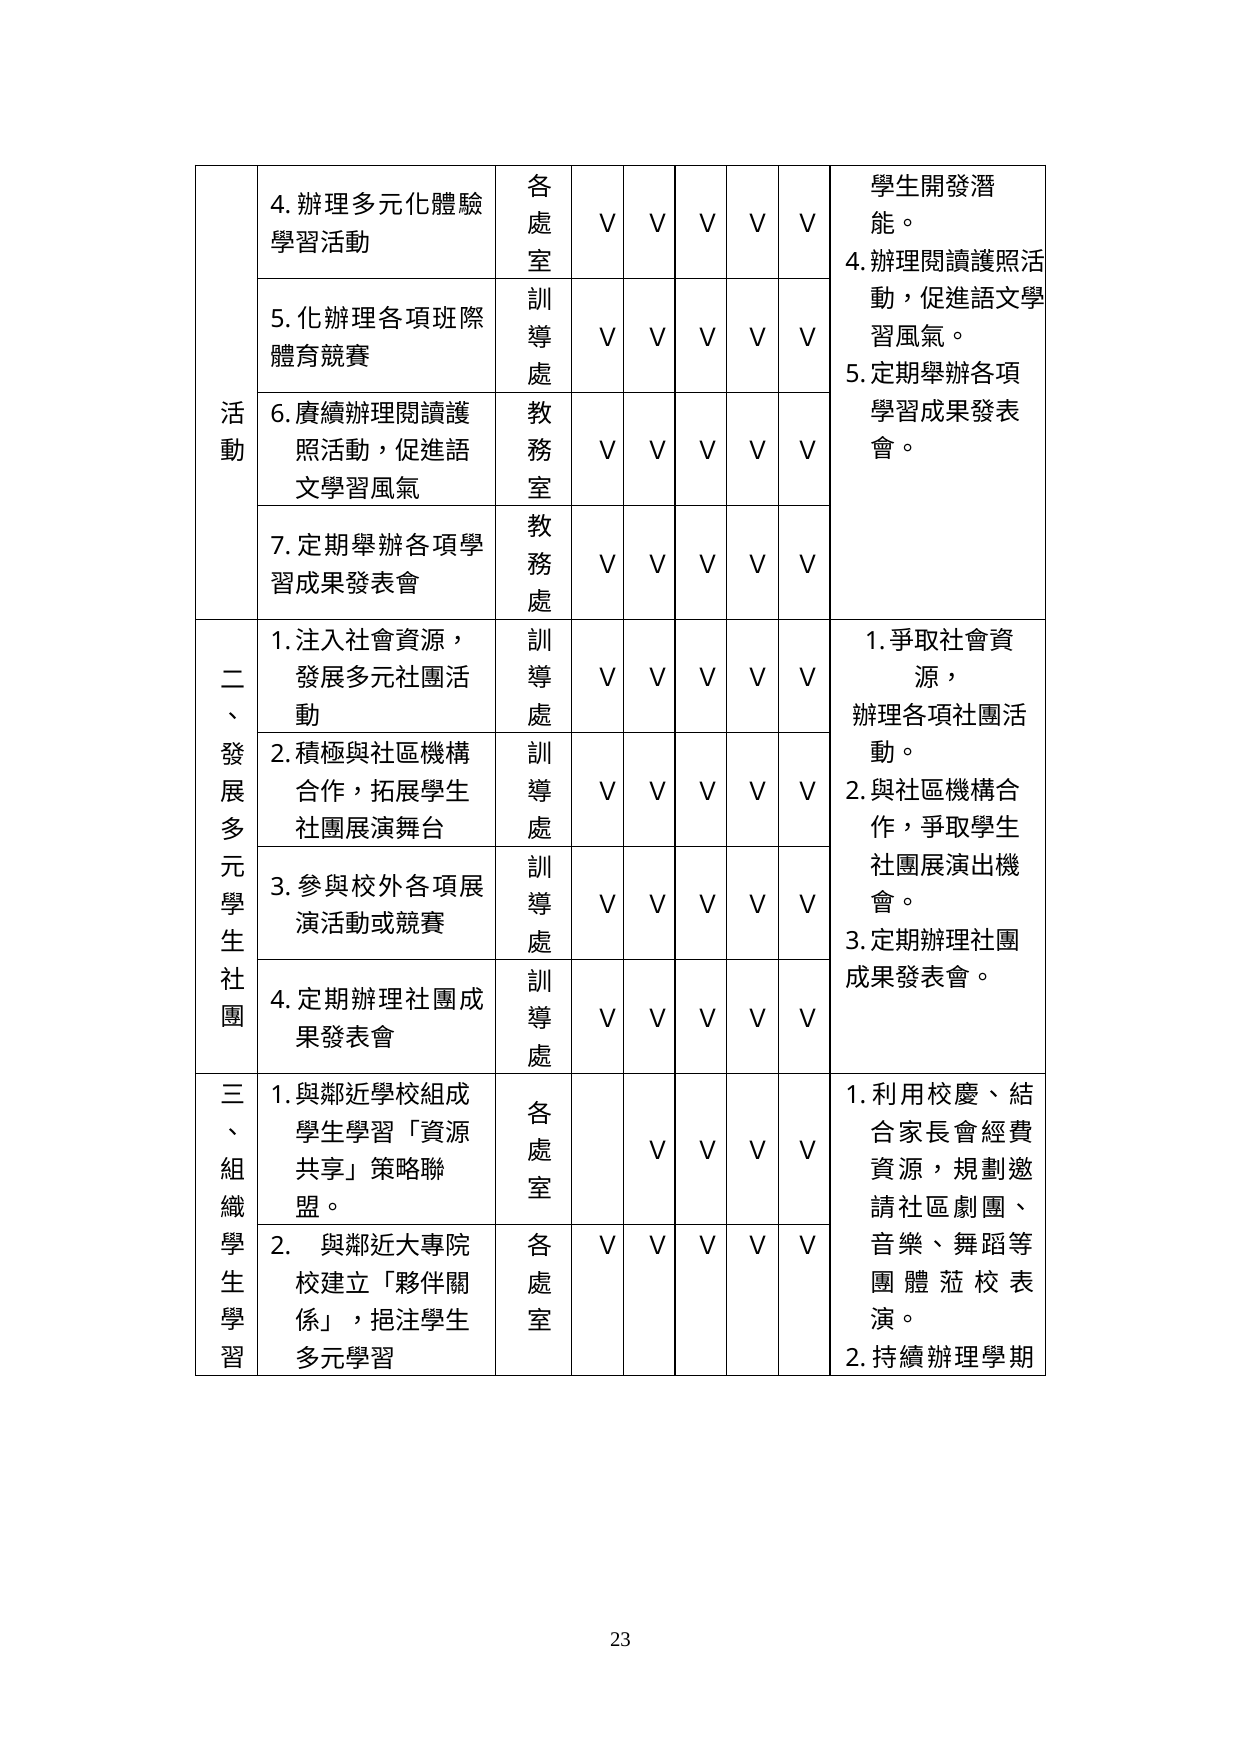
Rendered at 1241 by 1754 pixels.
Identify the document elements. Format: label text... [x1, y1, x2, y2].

table_cell Ｖ [727, 847, 778, 959]
table_cell 活動 [196, 166, 257, 619]
table_cell Ｖ [727, 620, 778, 732]
table_cell Ｖ [779, 847, 829, 959]
table_cell Ｖ [572, 620, 623, 732]
table_cell 4.辦理多元化體驗學習活動 [258, 166, 495, 278]
table_cell Ｖ [572, 960, 623, 1073]
table_cell Ｖ [779, 620, 829, 732]
table_cell Ｖ [572, 166, 623, 278]
table_cell 訓導處 [496, 279, 571, 392]
table_cell 訓導處 [496, 847, 571, 959]
table_cell 1.爭取社會資源， 辦理各項社團活 動。 2.與社區機構合作，爭取學生社團展演出機會。 3.定期辦理社團成果發表會。 [831, 620, 1045, 1073]
table_cell Ｖ [624, 393, 674, 505]
table_cell Ｖ [676, 506, 726, 619]
table_cell Ｖ [572, 279, 623, 392]
table_cell 5.化辦理各項班際體育競賽 [258, 279, 495, 392]
table_cell Ｖ [572, 847, 623, 959]
table_cell 3.參與校外各項展演活動或競賽 [258, 847, 495, 959]
table_cell 2. 與鄰近大專院校建立「夥伴關係」，挹注學生多元學習 [258, 1225, 495, 1375]
table_cell 1.利用校慶、結合家長會經費資源，規劃邀請社區劇團、音樂、舞蹈等團體蒞校表演。 2.持續辦理學期 [831, 1074, 1045, 1375]
table_cell Ｖ [727, 393, 778, 505]
table_cell 教務處 [496, 506, 571, 619]
table_cell [572, 1074, 623, 1224]
table_cell 1.與鄰近學校組成學生學習「資源共享」策略聯盟。 [258, 1074, 495, 1224]
table_cell Ｖ [779, 733, 829, 846]
table_cell 4.定期辦理社團成果發表會 [258, 960, 495, 1073]
table_cell Ｖ [676, 1225, 726, 1375]
table_cell Ｖ [624, 166, 674, 278]
table_cell 學生開發潛能。 4.辦理閱讀護照活動，促進語文學習風氣。 5.定期舉辦各項學習成果發表會。 [831, 166, 1045, 619]
table_cell Ｖ [624, 1074, 674, 1224]
table_cell Ｖ [779, 393, 829, 505]
table_cell Ｖ [624, 733, 674, 846]
table_cell 1.注入社會資源，發展多元社團活動 [258, 620, 495, 732]
table_cell Ｖ [624, 506, 674, 619]
table_cell Ｖ [572, 393, 623, 505]
table_cell Ｖ [779, 960, 829, 1073]
table_cell Ｖ [779, 506, 829, 619]
table_cell Ｖ [572, 733, 623, 846]
table_cell Ｖ [779, 1074, 829, 1224]
table_cell Ｖ [624, 1225, 674, 1375]
table_cell Ｖ [624, 960, 674, 1073]
table_cell 訓導處 [496, 960, 571, 1073]
table_cell Ｖ [727, 166, 778, 278]
table_cell Ｖ [779, 166, 829, 278]
table_cell 教務室 [496, 393, 571, 505]
table_cell Ｖ [624, 847, 674, 959]
table_cell Ｖ [779, 1225, 829, 1375]
table_cell Ｖ [676, 733, 726, 846]
table_cell 6.賡續辦理閱讀護照活動，促進語文學習風氣 [258, 393, 495, 505]
table_cell Ｖ [676, 166, 726, 278]
table_cell Ｖ [572, 1225, 623, 1375]
table_cell Ｖ [676, 847, 726, 959]
table_cell Ｖ [727, 1074, 778, 1224]
table_cell Ｖ [572, 506, 623, 619]
table_cell Ｖ [727, 733, 778, 846]
table_cell Ｖ [676, 960, 726, 1073]
table_cell Ｖ [727, 279, 778, 392]
table_cell 2.積極與社區機構合作，拓展學生社團展演舞台 [258, 733, 495, 846]
table_cell Ｖ [727, 506, 778, 619]
table_cell 二、發展多元學生社團 [196, 620, 257, 1073]
table_cell 各處室 [496, 166, 571, 278]
table_cell Ｖ [676, 279, 726, 392]
table_cell Ｖ [727, 1225, 778, 1375]
table_cell Ｖ [676, 393, 726, 505]
table_cell Ｖ [624, 279, 674, 392]
table_cell Ｖ [779, 279, 829, 392]
table_cell Ｖ [624, 620, 674, 732]
table_cell 各處室 [496, 1225, 571, 1375]
table_cell 三、組織學生學習資源共享策略聯盟 [196, 1074, 257, 1375]
table_cell 訓導處 [496, 733, 571, 846]
table_cell Ｖ [676, 620, 726, 732]
table_cell 訓導處 [496, 620, 571, 732]
table_cell Ｖ [676, 1074, 726, 1224]
table_cell 7.定期舉辦各項學習成果發表會 [258, 506, 495, 619]
table_cell Ｖ [727, 960, 778, 1073]
table_cell 各處室 [496, 1074, 571, 1224]
